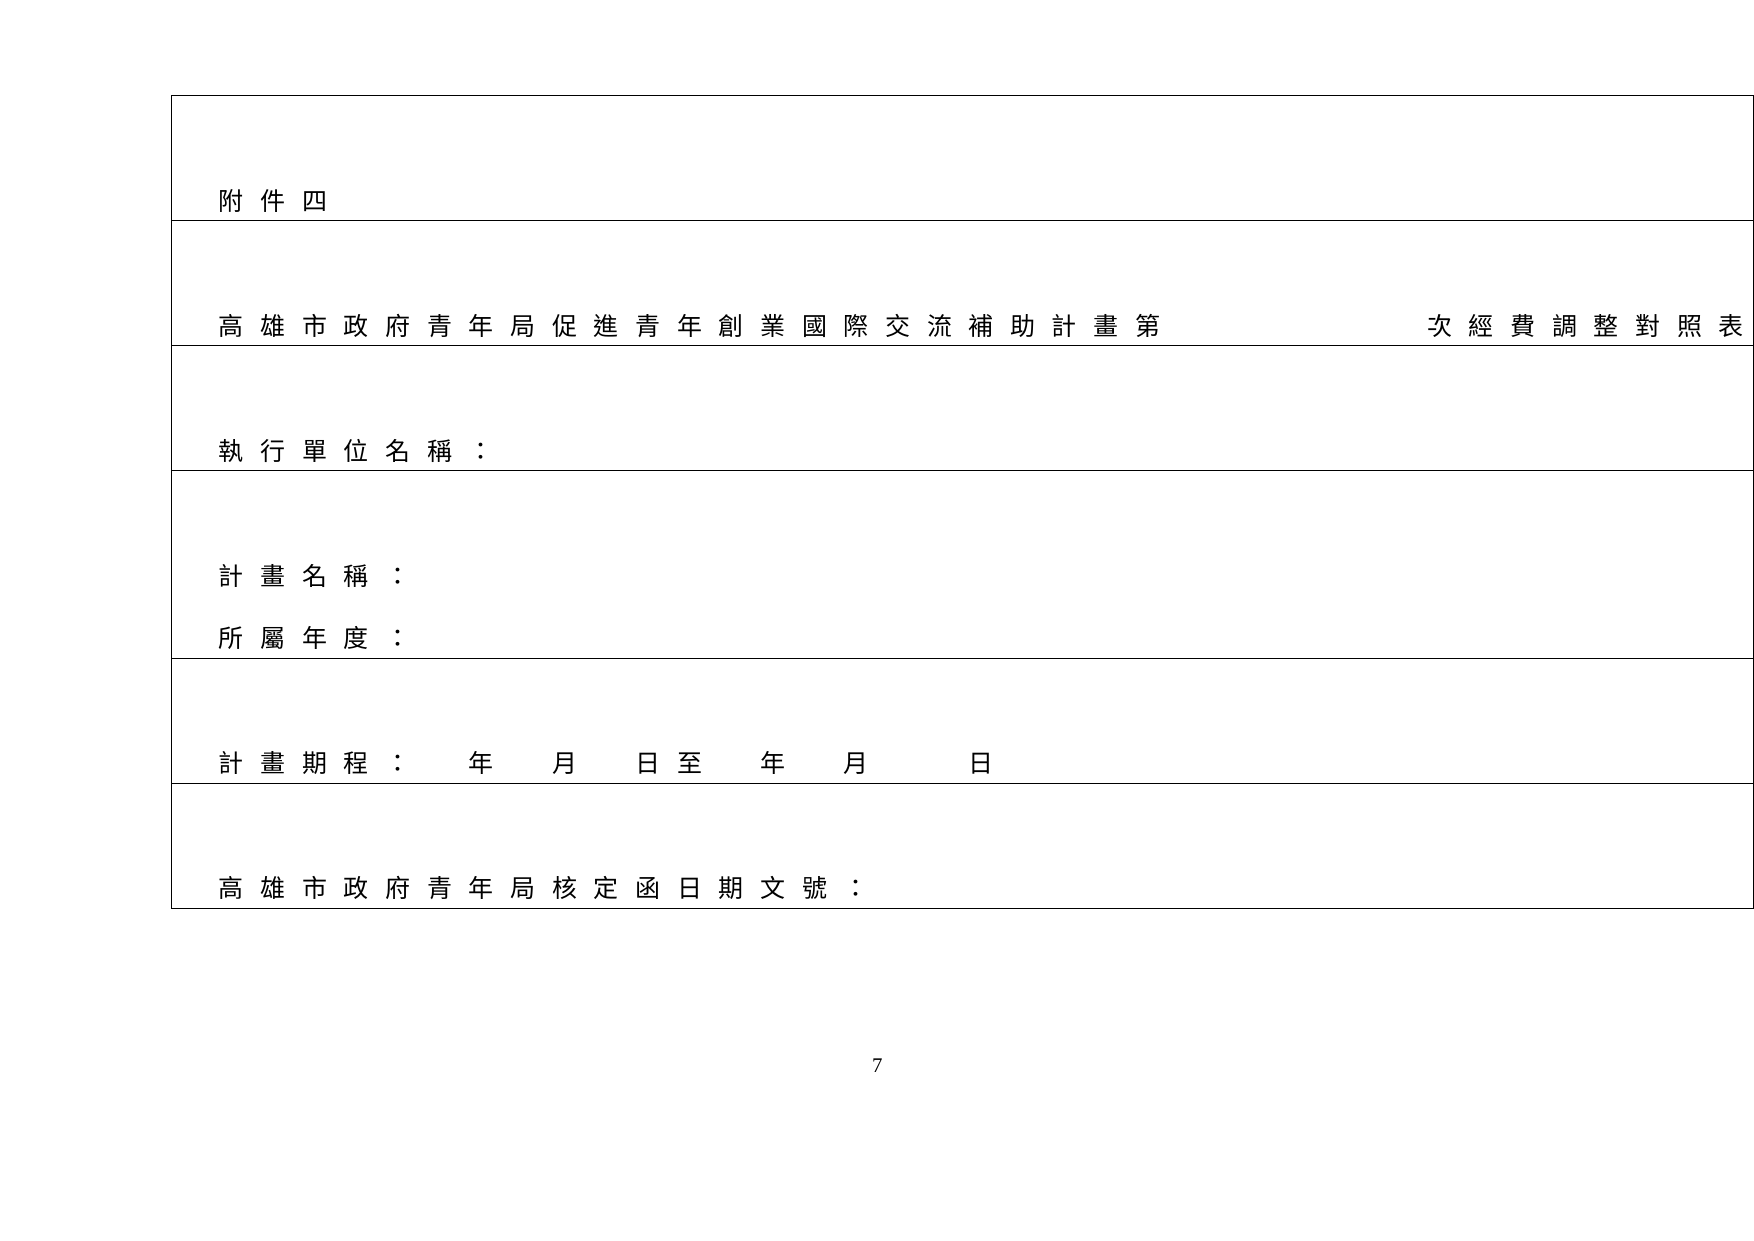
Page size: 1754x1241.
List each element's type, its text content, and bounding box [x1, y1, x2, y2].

table_cell 高雄市政府青年局核定函日期文號： [172, 784, 1753, 908]
table_cell 計畫名稱： 所屬年度： [172, 471, 1753, 658]
table_cell 執行單位名稱： [172, 346, 1753, 470]
table_header 附件四 [172, 96, 1753, 220]
table_cell 高雄市政府青年局促進青年創業國際交流補助計畫第 次經費調整對照表 [172, 221, 1753, 345]
table_cell 計畫期程： 年 月 日至 年 月 日 [172, 659, 1753, 783]
